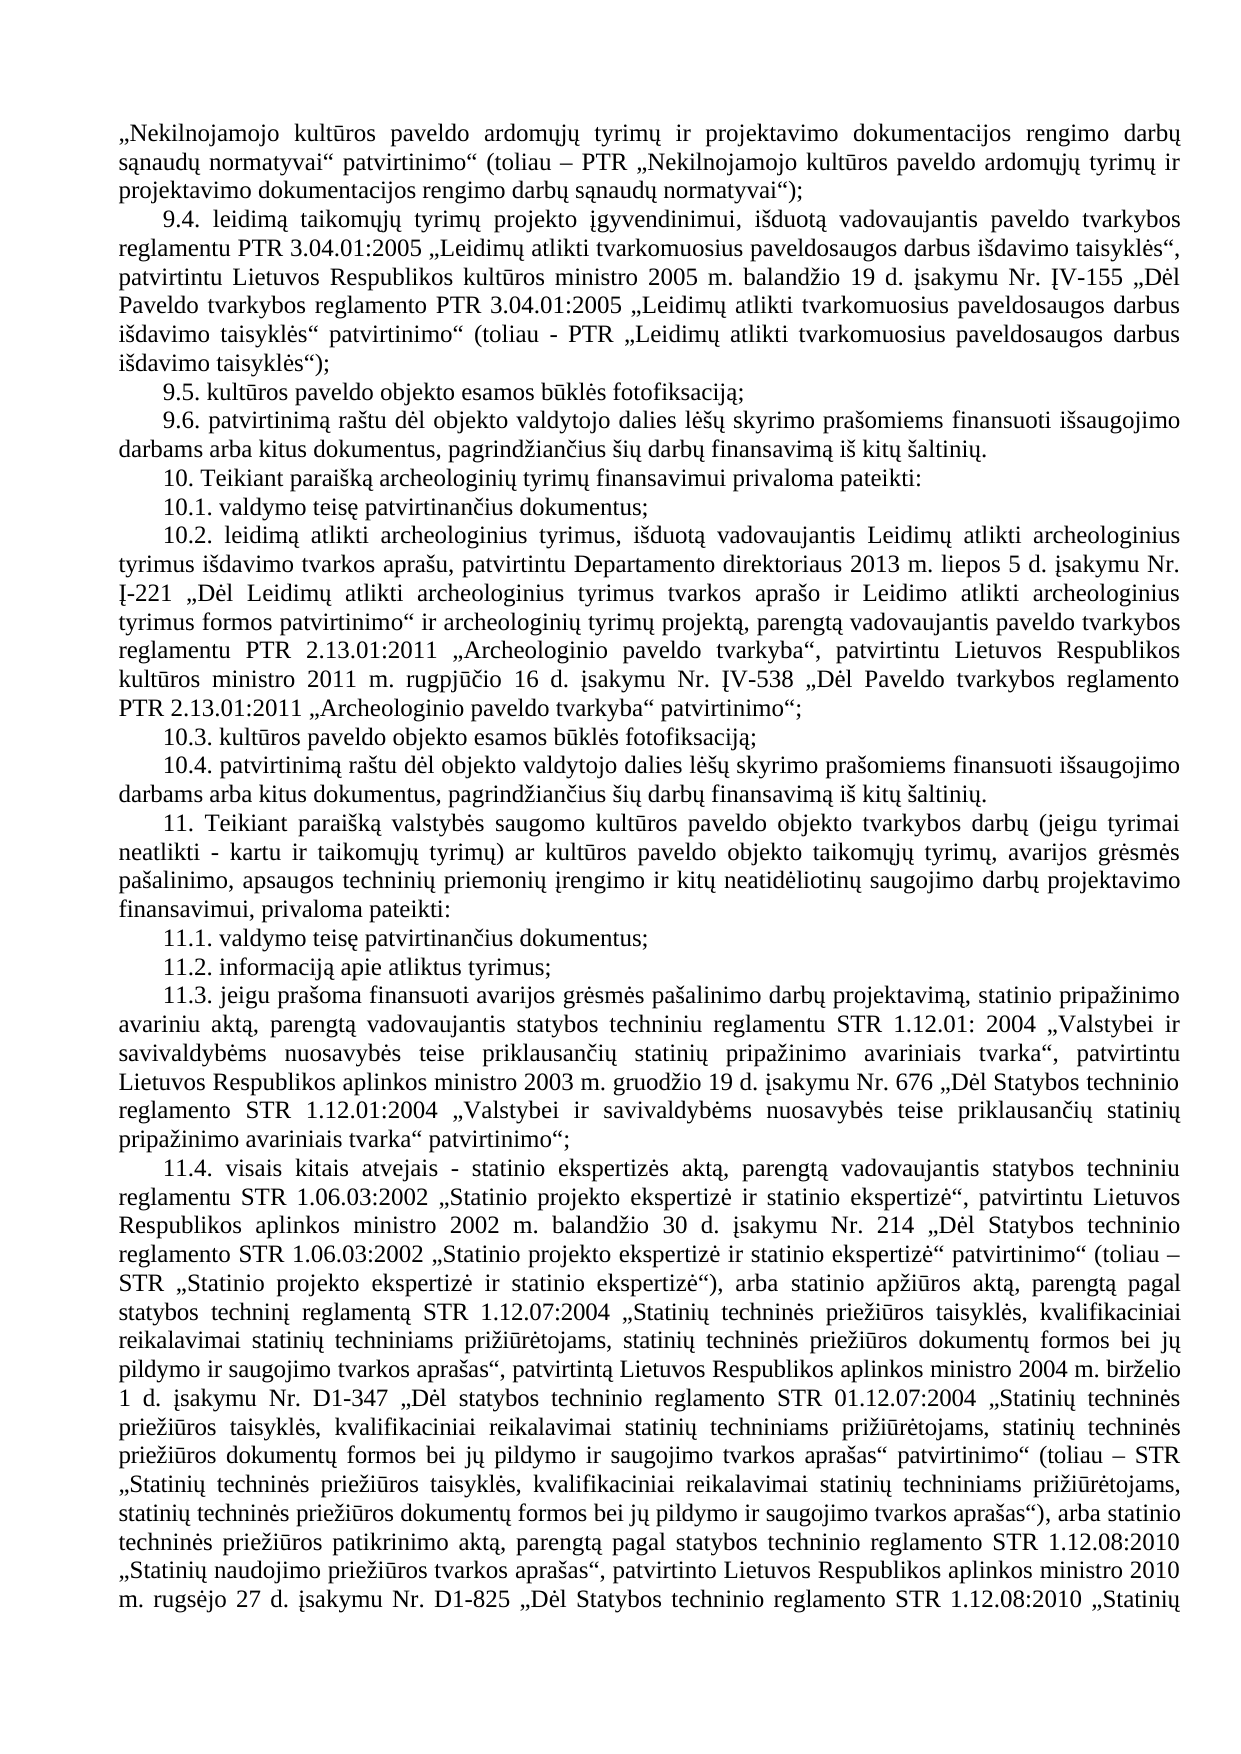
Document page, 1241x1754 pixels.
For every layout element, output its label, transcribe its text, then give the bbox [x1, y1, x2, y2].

text 9.5. kultūros paveldo objekto esamos būklės fotofiksaciją; [118, 377, 1181, 406]
text 11.4. visais kitais atvejais - statinio ekspertizės aktą, parengtą vadovaujantis statybos techniniu reglamentu STR 1.06.03:2002 „Statinio projekto ekspertizė ir statinio ekspertizė“, patvirtintu Lietuvos Respublikos aplinkos ministro 2002 m. balandžio 30 d. įsakymu Nr. 214 „Dėl Statybos techninio reglamento STR 1.06.03:2002 „Statinio projekto ekspertizė ir statinio ekspertizė“ patvirtinimo“ (toliau – STR „Statinio projekto ekspertizė ir statinio ekspertizė“), arba statinio apžiūros aktą, parengtą pagal statybos techninį reglamentą STR 1.12.07:2004 „Statinių techninės priežiūros taisyklės, kvalifikaciniai reikalavimai statinių techniniams prižiūrėtojams, statinių techninės priežiūros dokumentų formos bei jų pildymo ir saugojimo tvarkos aprašas“, patvirtintą Lietuvos Respublikos aplinkos ministro 2004 m. birželio 1 d. įsakymu Nr. D1-347 „Dėl statybos techninio reglamento STR 01.12.07:2004 „Statinių techninės priežiūros taisyklės, kvalifikaciniai reikalavimai statinių techniniams prižiūrėtojams, statinių techninės priežiūros dokumentų formos bei jų pildymo ir saugojimo tvarkos aprašas“ patvirtinimo“ (toliau – STR „Statinių techninės priežiūros taisyklės, kvalifikaciniai reikalavimai statinių techniniams prižiūrėtojams, statinių techninės priežiūros dokumentų formos bei jų pildymo ir saugojimo tvarkos aprašas“), arba statinio techninės priežiūros patikrinimo aktą, parengtą pagal statybos techninio reglamento STR 1.12.08:2010 „Statinių naudojimo priežiūros tvarkos aprašas“, patvirtinto Lietuvos Respublikos aplinkos ministro 2010 m. rugsėjo 27 d. įsakymu Nr. D1-825 „Dėl Statybos techninio reglamento STR 1.12.08:2010 „Statinių [118, 1153, 1181, 1613]
text 11.1. valdymo teisę patvirtinančius dokumentus; [118, 923, 1181, 952]
text 9.4. leidimą taikomųjų tyrimų projekto įgyvendinimui, išduotą vadovaujantis paveldo tvarkybos reglamentu PTR 3.04.01:2005 „Leidimų atlikti tvarkomuosius paveldosaugos darbus išdavimo taisyklės“, patvirtintu Lietuvos Respublikos kultūros ministro 2005 m. balandžio 19 d. įsakymu Nr. ĮV-155 „Dėl Paveldo tvarkybos reglamento PTR 3.04.01:2005 „Leidimų atlikti tvarkomuosius paveldosaugos darbus išdavimo taisyklės“ patvirtinimo“ (toliau - PTR „Leidimų atlikti tvarkomuosius paveldosaugos darbus išdavimo taisyklės“); [118, 204, 1181, 377]
text 10.2. leidimą atlikti archeologinius tyrimus, išduotą vadovaujantis Leidimų atlikti archeologinius tyrimus išdavimo tvarkos aprašu, patvirtintu Departamento direktoriaus 2013 m. liepos 5 d. įsakymu Nr. Į-221 „Dėl Leidimų atlikti archeologinius tyrimus tvarkos aprašo ir Leidimo atlikti archeologinius tyrimus formos patvirtinimo“ ir archeologinių tyrimų projektą, parengtą vadovaujantis paveldo tvarkybos reglamentu PTR 2.13.01:2011 „Archeologinio paveldo tvarkyba“, patvirtintu Lietuvos Respublikos kultūros ministro 2011 m. rugpjūčio 16 d. įsakymu Nr. ĮV-538 „Dėl Paveldo tvarkybos reglamento PTR 2.13.01:2011 „Archeologinio paveldo tvarkyba“ patvirtinimo“; [118, 521, 1181, 722]
text 9.6. patvirtinimą raštu dėl objekto valdytojo dalies lėšų skyrimo prašomiems finansuoti išsaugojimo darbams arba kitus dokumentus, pagrindžiančius šių darbų finansavimą iš kitų šaltinių. [118, 406, 1181, 463]
text 11. Teikiant paraišką valstybės saugomo kultūros paveldo objekto tvarkybos darbų (jeigu tyrimai neatlikti - kartu ir taikomųjų tyrimų) ar kultūros paveldo objekto taikomųjų tyrimų, avarijos grėsmės pašalinimo, apsaugos techninių priemonių įrengimo ir kitų neatidėliotinų saugojimo darbų projektavimo finansavimui, privaloma pateikti: [118, 808, 1181, 923]
text 11.3. jeigu prašoma finansuoti avarijos grėsmės pašalinimo darbų projektavimą, statinio pripažinimo avariniu aktą, parengtą vadovaujantis statybos techniniu reglamentu STR 1.12.01: 2004 „Valstybei ir savivaldybėms nuosavybės teise priklausančių statinių pripažinimo avariniais tvarka“, patvirtintu Lietuvos Respublikos aplinkos ministro 2003 m. gruodžio 19 d. įsakymu Nr. 676 „Dėl Statybos techninio reglamento STR 1.12.01:2004 „Valstybei ir savivaldybėms nuosavybės teise priklausančių statinių pripažinimo avariniais tvarka“ patvirtinimo“; [118, 981, 1181, 1153]
text 10. Teikiant paraišką archeologinių tyrimų finansavimui privaloma pateikti: [118, 463, 1181, 492]
text „Nekilnojamojo kultūros paveldo ardomųjų tyrimų ir projektavimo dokumentacijos rengimo darbų sąnaudų normatyvai“ patvirtinimo“ (toliau – PTR „Nekilnojamojo kultūros paveldo ardomųjų tyrimų ir projektavimo dokumentacijos rengimo darbų sąnaudų normatyvai“); [118, 118, 1181, 204]
text 10.4. patvirtinimą raštu dėl objekto valdytojo dalies lėšų skyrimo prašomiems finansuoti išsaugojimo darbams arba kitus dokumentus, pagrindžiančius šių darbų finansavimą iš kitų šaltinių. [118, 751, 1181, 808]
text 11.2. informaciją apie atliktus tyrimus; [118, 952, 1181, 981]
text 10.3. kultūros paveldo objekto esamos būklės fotofiksaciją; [118, 722, 1181, 751]
text 10.1. valdymo teisę patvirtinančius dokumentus; [118, 492, 1181, 521]
